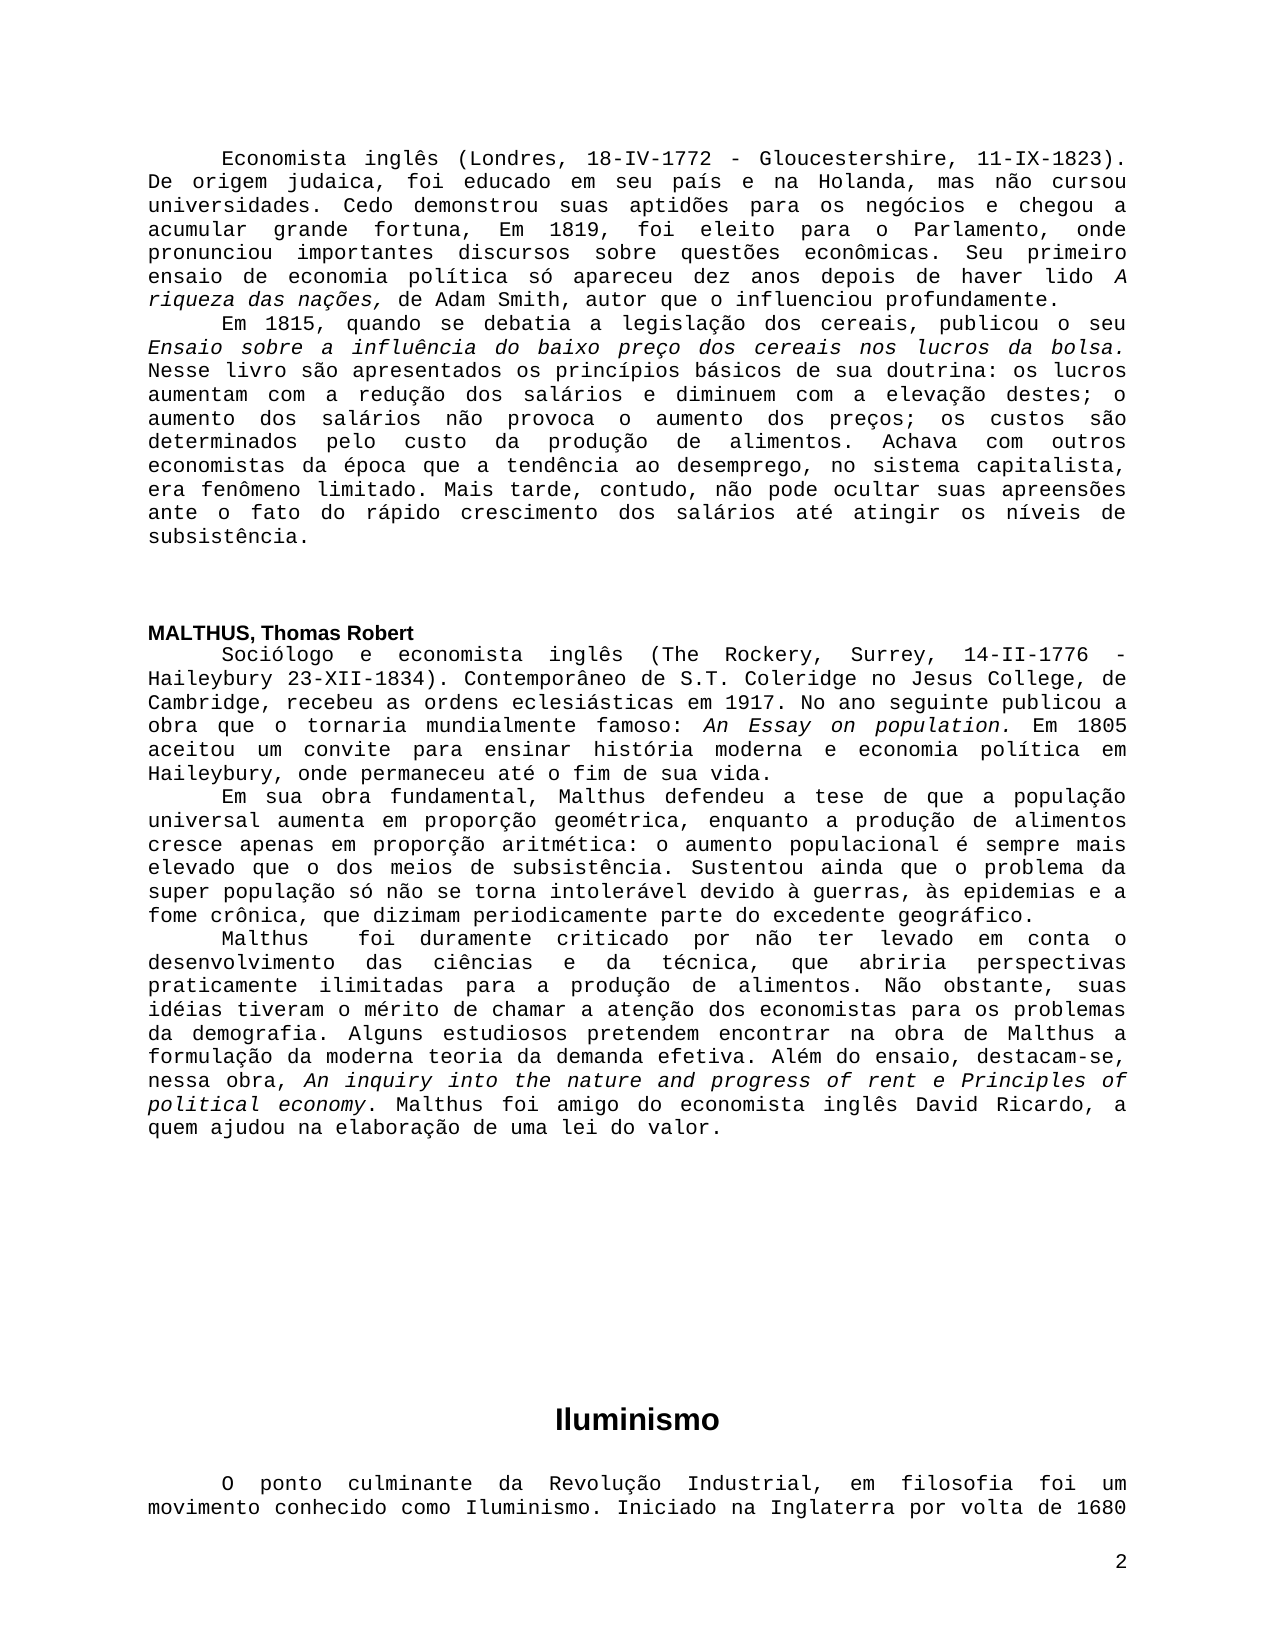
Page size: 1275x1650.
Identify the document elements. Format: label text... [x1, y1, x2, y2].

text Em 1815, quando se debatia a legislação dos cereais, publicou o seu Ensaio sobre a influência do baixo preço dos cereais nos lucros da bolsa. Nesse livro são apresentados os princípios básicos de sua doutrina: os lucros aumentam com a redução dos salários e diminuem com a elevação destes; o aumento dos salários não provoca o aumento dos preços; os custos são determinados pelo custo da produção de alimentos. Achava com outros economistas da época que a tendência ao desemprego, no sistema capitalista, era fenômeno limitado. Mais tarde, contudo, não pode ocultar suas apreensões ante o fato do rápido crescimento dos salários até atingir os níveis de subsistência. [148, 313, 1127, 549]
text MALTHUS, Thomas Robert [148, 621, 1127, 644]
text O ponto culminante da Revolução Industrial, em filosofia foi um movimento conhecido como Iluminismo. Iniciado na Inglaterra por volta de 1680 [148, 1473, 1127, 1520]
text Sociólogo e economista inglês (The Rockery, Surrey, 14-II-1776 - Haileybury 23-XII-1834). Contemporâneo de S.T. Coleridge no Jesus College, de Cambridge, recebeu as ordens eclesiásticas em 1917. No ano seguinte publicou a obra que o tornaria mundialmente famoso: An Essay on population. Em 1805 aceitou um convite para ensinar história moderna e economia política em Haileybury, onde permaneceu até o fim de sua vida. [148, 644, 1127, 786]
text Em sua obra fundamental, Malthus defendeu a tese de que a população universal aumenta em proporção geométrica, enquanto a produção de alimentos cresce apenas em proporção aritmética: o aumento populacional é sempre mais elevado que o dos meios de subsistência. Sustentou ainda que o problema da super população só não se torna intolerável devido à guerras, às epidemias e a fome crônica, que dizimam periodicamente parte do excedente geográfico. [148, 786, 1127, 928]
text Malthus foi duramente criticado por não ter levado em conta o desenvolvimento das ciências e da técnica, que abriria perspectivas praticamente ilimitadas para a produção de alimentos. Não obstante, suas idéias tiveram o mérito de chamar a atenção dos economistas para os problemas da demografia. Alguns estudiosos pretendem encontrar na obra de Malthus a formulação da moderna teoria da demanda efetiva. Além do ensaio, destacam-se, nessa obra, An inquiry into the nature and progress of rent e Principles of political economy. Malthus foi amigo do economista inglês David Ricardo, a quem ajudou na elaboração de uma lei do valor. [148, 928, 1127, 1141]
text Iluminismo [148, 1401, 1127, 1437]
text Economista inglês (Londres, 18-IV-1772 - Gloucestershire, 11-IX-1823). De origem judaica, foi educado em seu país e na Holanda, mas não cursou universidades. Cedo demonstrou suas aptidões para os negócios e chegou a acumular grande fortuna, Em 1819, foi eleito para o Parlamento, onde pronunciou importantes discursos sobre questões econômicas. Seu primeiro ensaio de economia política só apareceu dez anos depois de haver lido A riqueza das nações, de Adam Smith, autor que o influenciou profundamente. [148, 148, 1127, 313]
